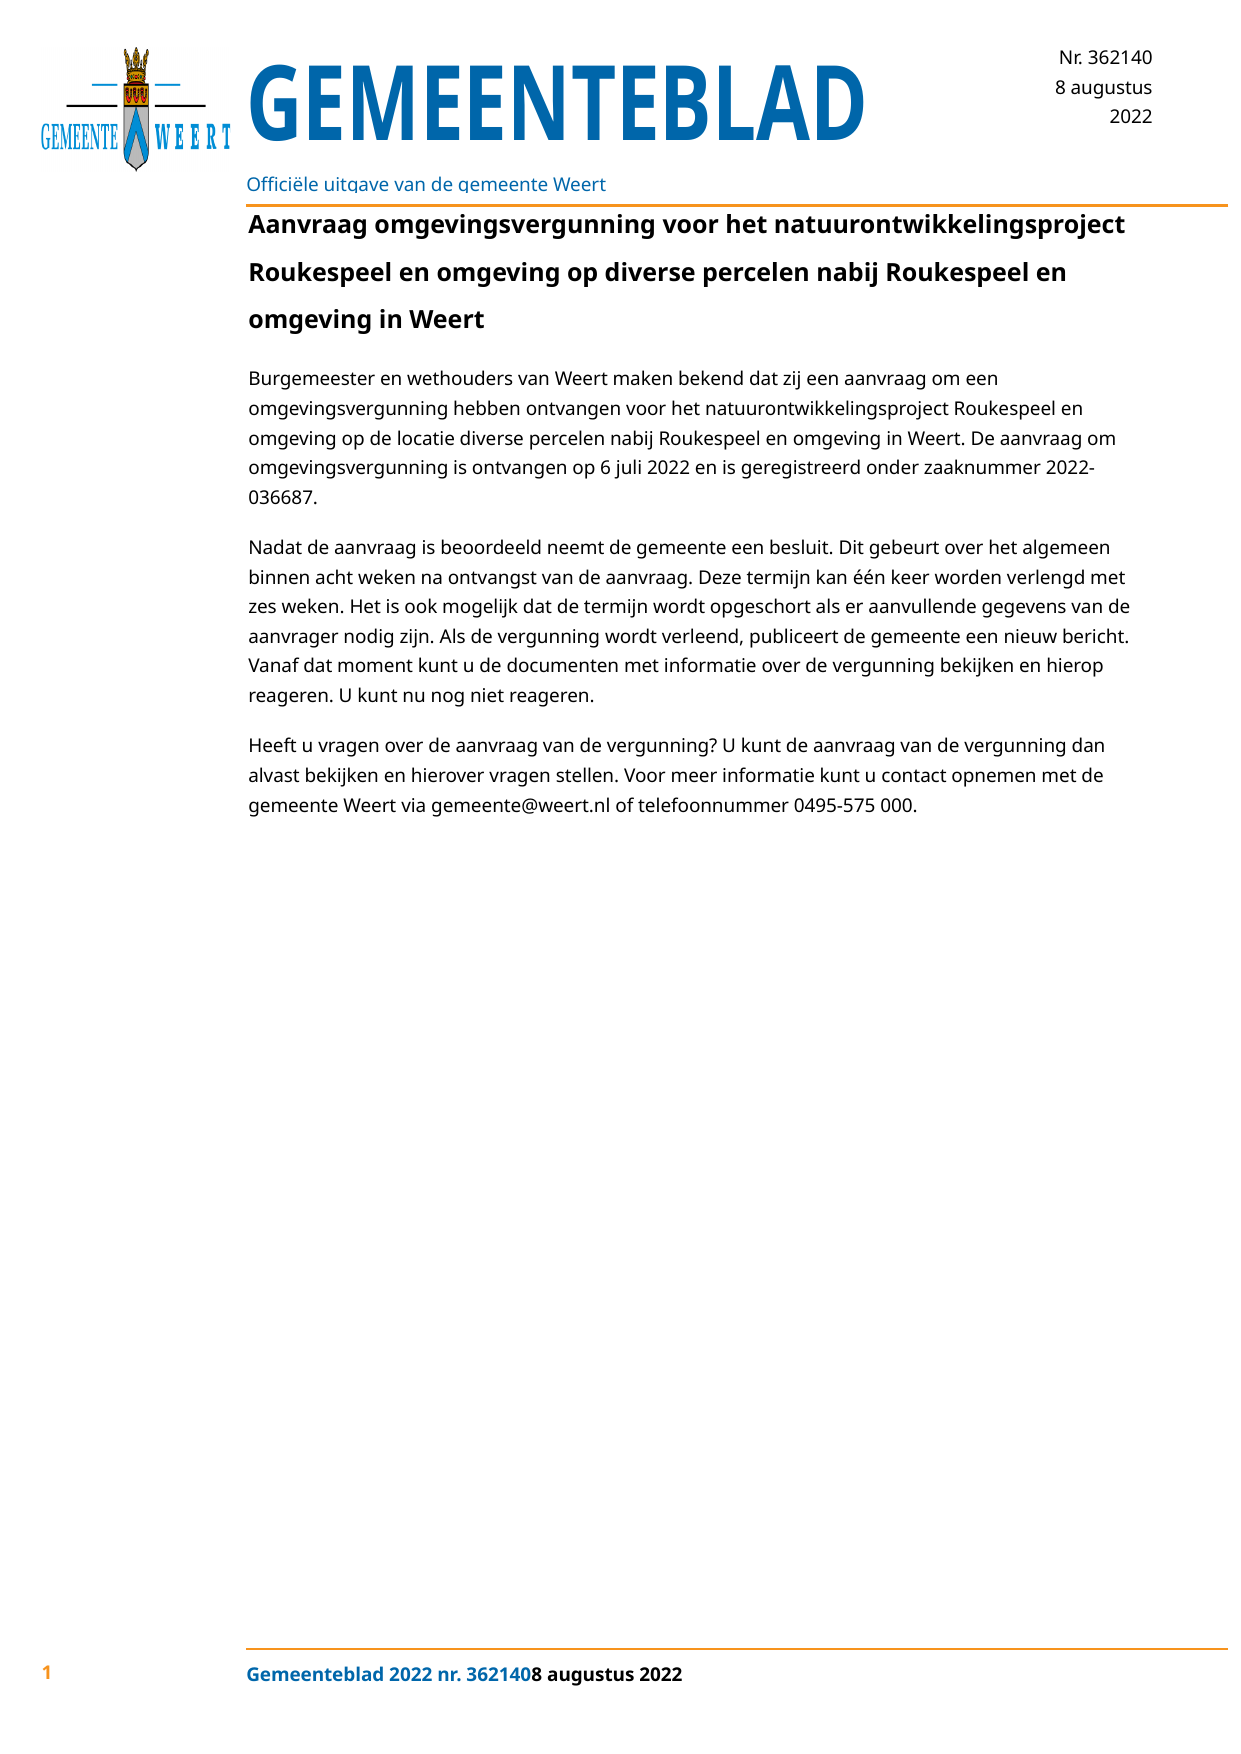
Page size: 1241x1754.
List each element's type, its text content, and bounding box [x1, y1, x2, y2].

text Nadat de aanvraag is beoordeeld neemt de gemeente een besluit. Dit gebeurt over het algemeen binnen acht weken na ontvangst van de aanvraag. Deze termijn kan één keer worden verlengd met zes weken. Het is ook mogelijk dat de termijn wordt opgeschort als er aanvullende gegevens van de aanvrager nodig zijn. Als de vergunning wordt verleend, publiceert de gemeente een nieuw bericht. Vanaf dat moment kunt u de documenten met informatie over de vergunning bekijken en hierop reageren. U kunt nu nog niet reageren. [248, 534, 1152, 708]
text Burgemeester en wethouders van Weert maken bekend dat zij een aanvraag om een omgevingsvergunning hebben ontvangen voor het natuurontwikkelingsproject Roukespeel en omgeving op de locatie diverse percelen nabij Roukespeel en omgeving in Weert. De aanvraag om omgevingsvergunning is ontvangen op 6 juli 2022 en is geregistreerd onder zaaknummer 2022-036687. [248, 366, 1152, 509]
text Heeft u vragen over de aanvraag van de vergunning? U kunt de aanvraag van de vergunning dan alvast bekijken en hierover vragen stellen. Voor meer informatie kunt u contact opnemen met de gemeente Weert via gemeente@weert.nl of telefoonnummer 0495-575 000. [248, 733, 1152, 817]
text Aanvraag omgevingsvergunning voor het natuurontwikkelingsproject Roukespeel en omgeving op diverse percelen nabij Roukespeel en omgeving in Weert [248, 207, 1152, 336]
picture [41, 47, 231, 172]
